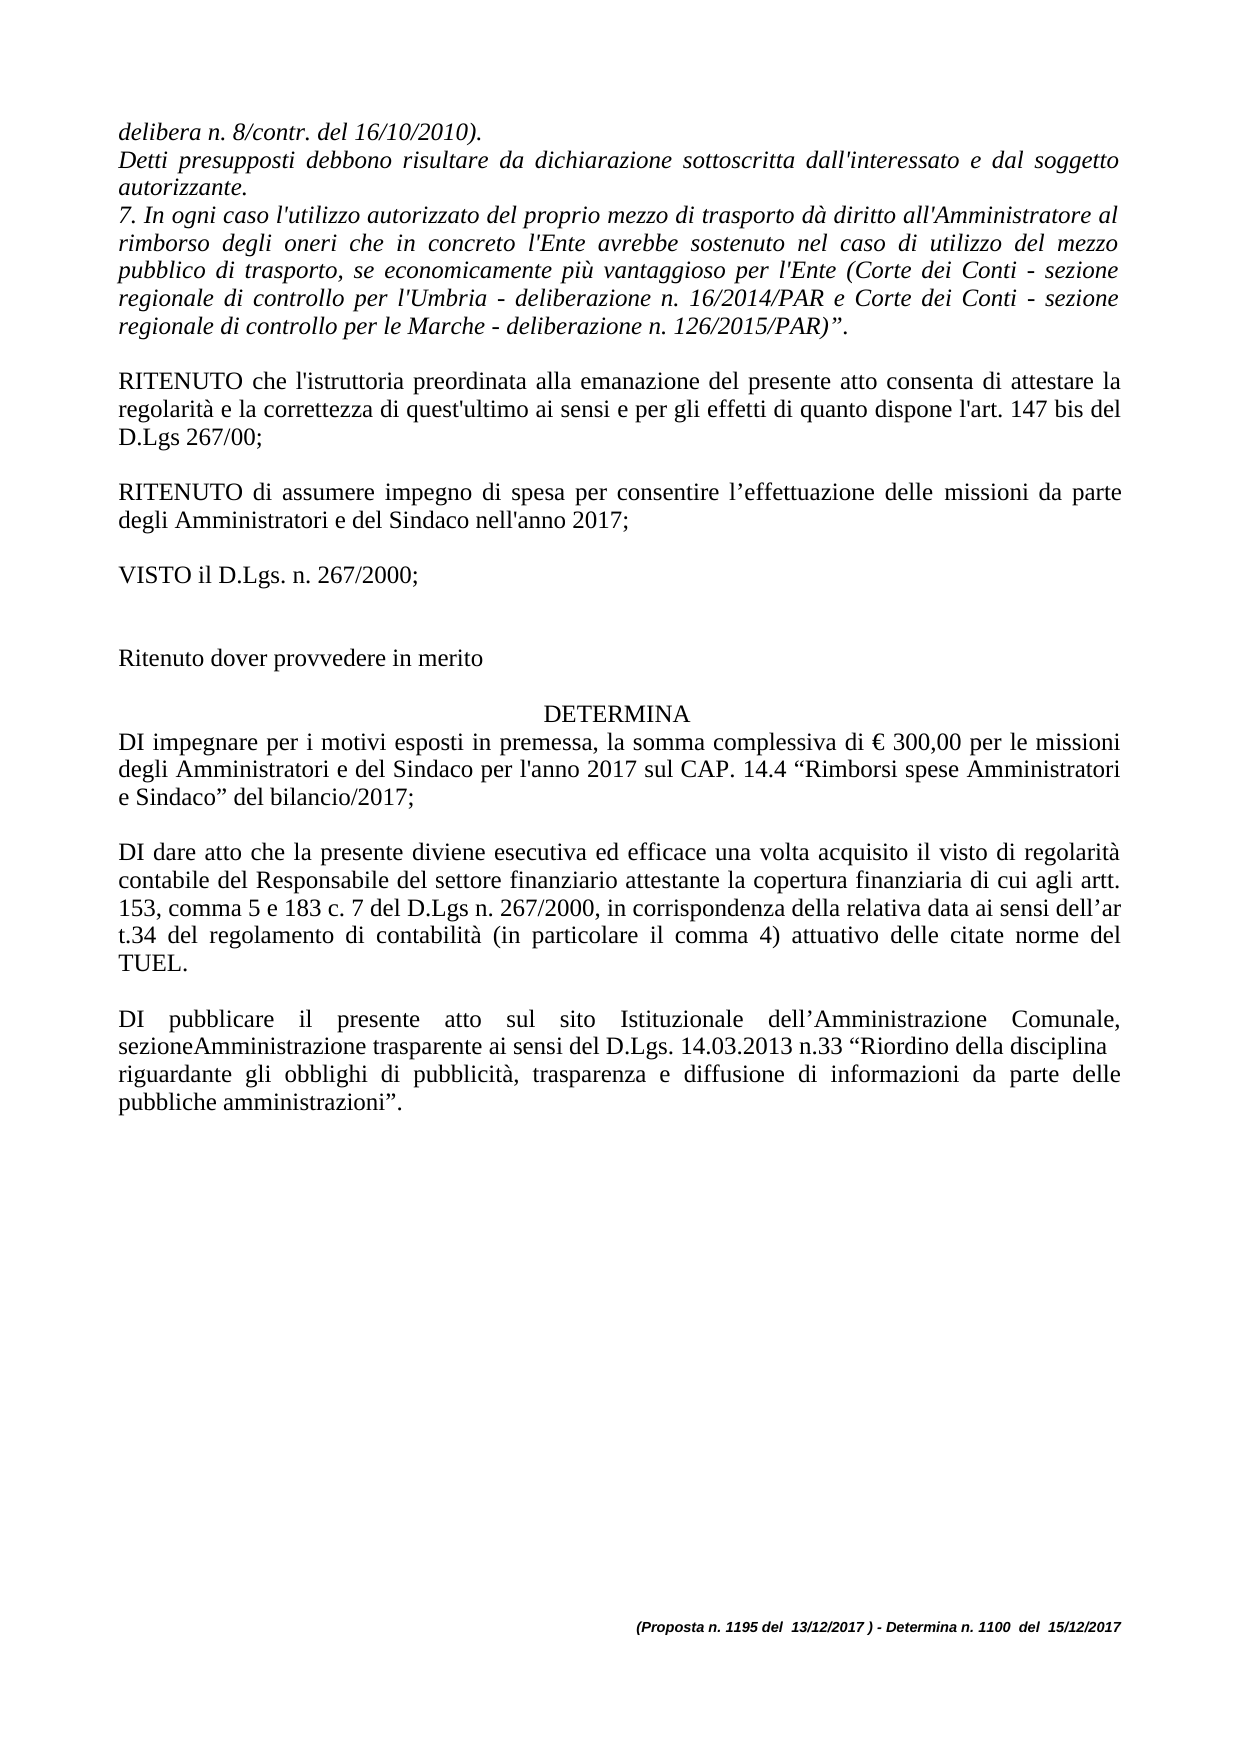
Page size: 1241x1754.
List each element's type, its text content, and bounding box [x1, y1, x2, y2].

text DI pubblicare il presente atto sul sito Istituzionale dell’Amministrazione Comunale, sezioneAmministrazione trasparente ai sensi del D.Lgs. 14.03.2013 n.33 “Riordino della disciplina [118, 1005, 1122, 1060]
text delibera n. 8/contr. del 16/10/2010). [118, 118, 1122, 146]
text 7. In ogni caso l'utilizzo autorizzato del proprio mezzo di trasporto dà diritto all'Amministratore al rimborso degli oneri che in concreto l'Ente avrebbe sostenuto nel caso di utilizzo del mezzo pubblico di trasporto, se economicamente più vantaggioso per l'Ente (Corte dei Conti - sezione regionale di controllo per l'Umbria - deliberazione n. 16/2014/PAR e Corte dei Conti - sezione regionale di controllo per le Marche - deliberazione n. 126/2015/PAR)”. [118, 201, 1122, 340]
text RITENUTO di assumere impegno di spesa per consentire l’effettuazione delle missioni da parte degli Amministratori e del Sindaco nell'anno 2017; [118, 478, 1122, 534]
text DI dare atto che la presente diviene esecutiva ed efficace una volta acquisito il visto di regolarità contabile del Responsabile del settore finanziario attestante la copertura finanziaria di cui agli artt. 153, comma 5 e 183 c. 7 del D.Lgs n. 267/2000, in corrispondenza della relativa data ai sensi dell’ar [118, 838, 1122, 922]
text DI impegnare per i motivi esposti in premessa, la somma complessiva di € 300,00 per le missioni degli Amministratori e del Sindaco per l'anno 2017 sul CAP. 14.4 “Rimborsi spese Amministratori e Sindaco” del bilancio/2017; [118, 728, 1122, 811]
text VISTO il D.Lgs. n. 267/2000; [118, 561, 1122, 589]
text riguardante gli obblighi di pubblicità, trasparenza e diffusione di informazioni da parte delle pubbliche amministrazioni”. [118, 1060, 1122, 1116]
text RITENUTO che l'istruttoria preordinata alla emanazione del presente atto consenta di attestare la regolarità e la correttezza di quest'ultimo ai sensi e per gli effetti di quanto dispone l'art. 147 bis del D.Lgs 267/00; [118, 367, 1122, 451]
text Detti presupposti debbono risultare da dichiarazione sottoscritta dall'interessato e dal soggetto autorizzante. [118, 146, 1122, 201]
text DETERMINA [118, 700, 1122, 728]
text Ritenuto dover provvedere in merito [118, 644, 1122, 672]
text t.34 del regolamento di contabilità (in particolare il comma 4) attuativo delle citate norme del TUEL. [118, 922, 1122, 977]
